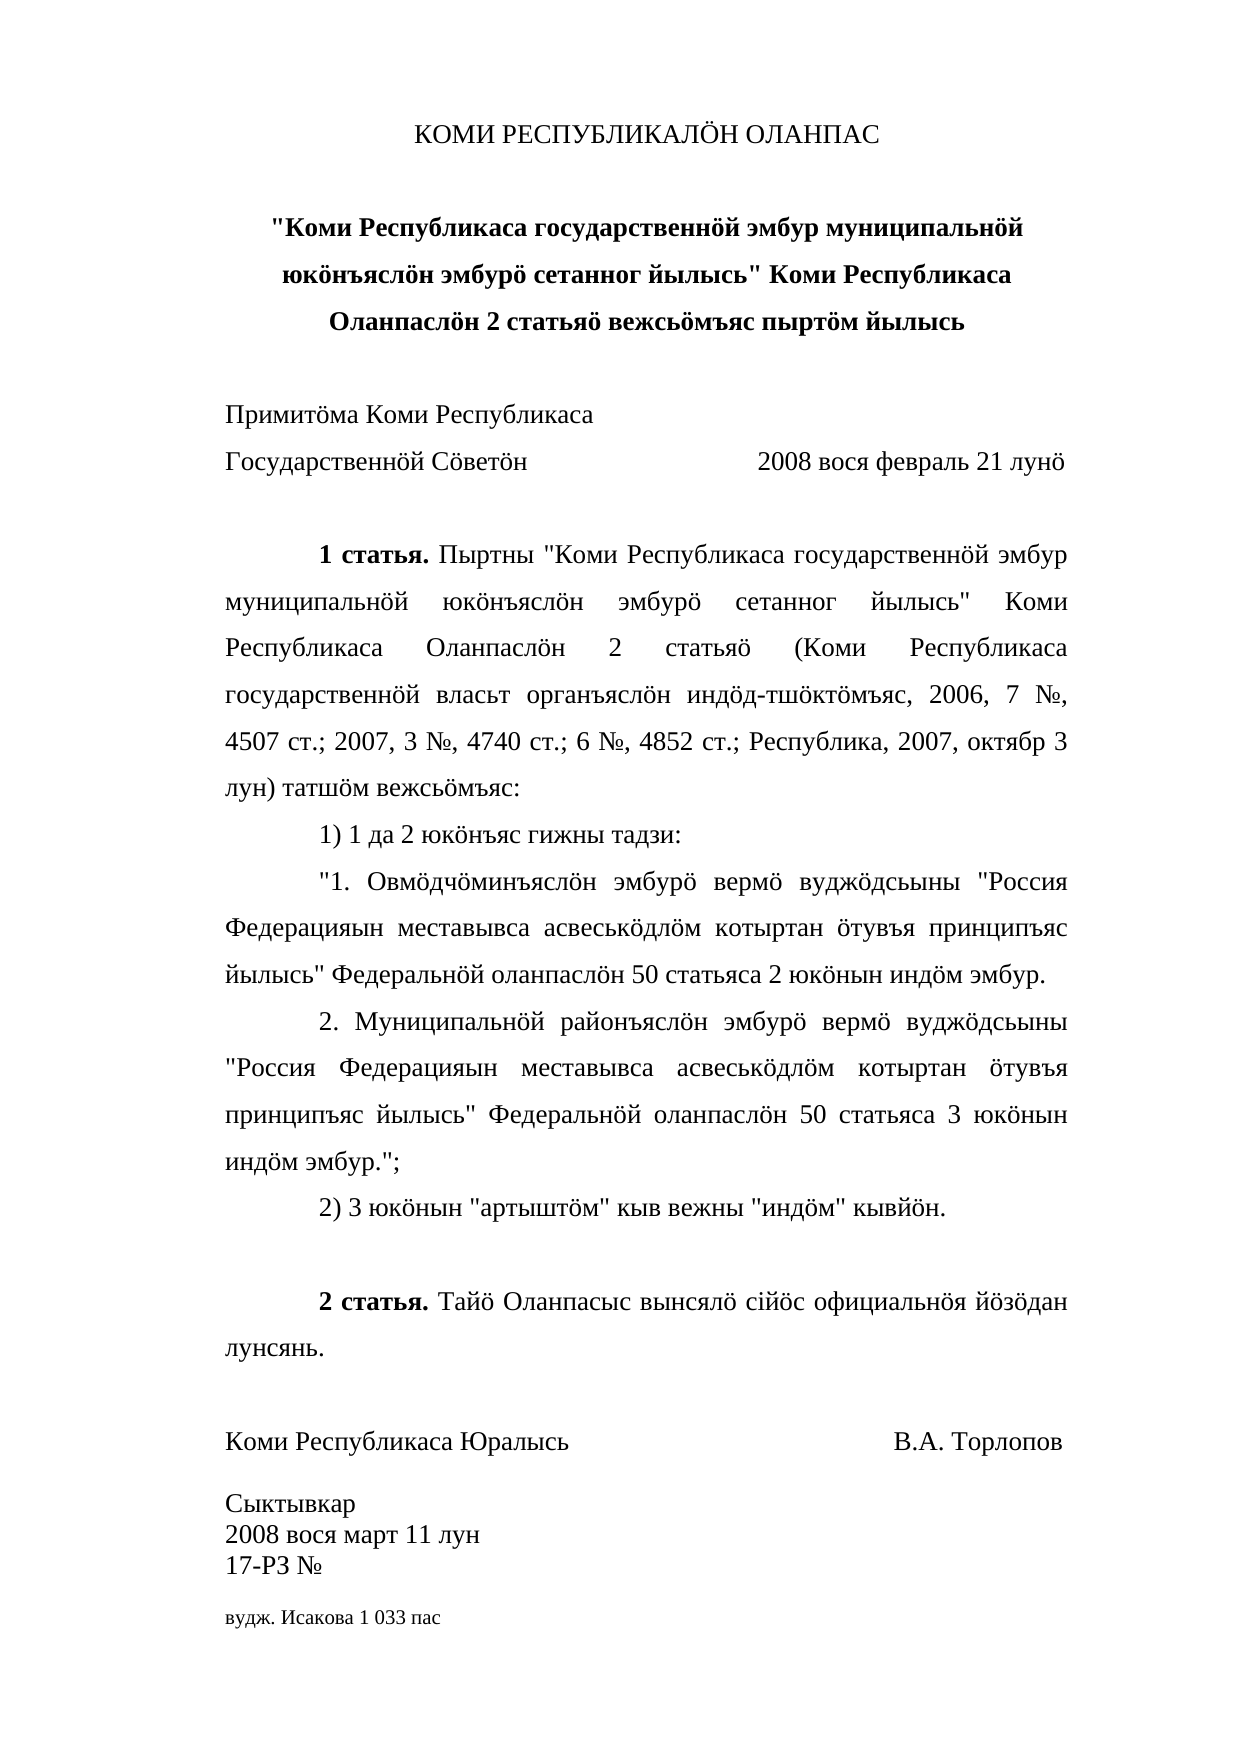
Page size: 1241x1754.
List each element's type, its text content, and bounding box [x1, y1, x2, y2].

text Коми Республикаса Юралысь В.А. Торлопов [225, 1425, 1069, 1456]
text Сыктывкар [225, 1487, 1069, 1518]
text КОМИ РЕСПУБЛИКАЛÖН ОЛАНПАС [225, 118, 1069, 149]
text 17-РЗ № [225, 1549, 1069, 1581]
text "1. Овмöдчöминъяслöн эмбурö вермö вуджöдсьыны "Россия Федерацияын меставывса асвеськöдлöм котыртан öтувъя принципъяс йылысь" Федеральнöй оланпаслöн 50 статьяса 2 юкöнын индöм эмбур. [225, 865, 1069, 989]
text 2) 3 юкöнын "артыштöм" кыв вежны "индöм" кывйöн. [225, 1191, 1069, 1223]
text 2 статья. Тайö Оланпасыс вынсялö сійöс официальнöя йöзöдан лунсянь. [225, 1285, 1069, 1363]
text Государственнöй Сöветöн 2008 вося февраль 21 лунö [225, 445, 1069, 476]
text 1 статья. Пыртны "Коми Республикаса государственнöй эмбур муниципальнöй юкöнъяслöн эмбурö сетанног йылысь" Коми Республикаса Оланпаслöн 2 статьяö (Коми Республикаса государственнöй власьт органъяслöн индöд-тшöктöмъяс, 2006, 7 №, 4507 ст.; 2007, 3 №, 4740 ст.; 6 №, 4852 ст.; Республика, 2007, октябр 3 лун) татшöм вежсьöмъяс: [225, 538, 1069, 803]
text 2008 вося март 11 лун [225, 1518, 1069, 1549]
text вудж. Исакова 1 033 пас [225, 1604, 1069, 1629]
text 2. Муниципальнöй районъяслöн эмбурö вермö вуджöдсьыны "Россия Федерацияын меставывса асвеськöдлöм котыртан öтувъя принципъяс йылысь" Федеральнöй оланпаслöн 50 статьяса 3 юкöнын индöм эмбур."; [225, 1005, 1069, 1176]
text Примитöма Коми Республикаса [225, 398, 1069, 429]
text 1) 1 да 2 юкöнъяс гижны тадзи: [225, 818, 1069, 849]
text "Коми Республикаса государственнöй эмбур муниципальнöй юкöнъяслöн эмбурö сетанног йылысь" Коми Республикаса Оланпаслöн 2 статьяö вежсьöмъяс пыртöм йылысь [225, 211, 1069, 336]
